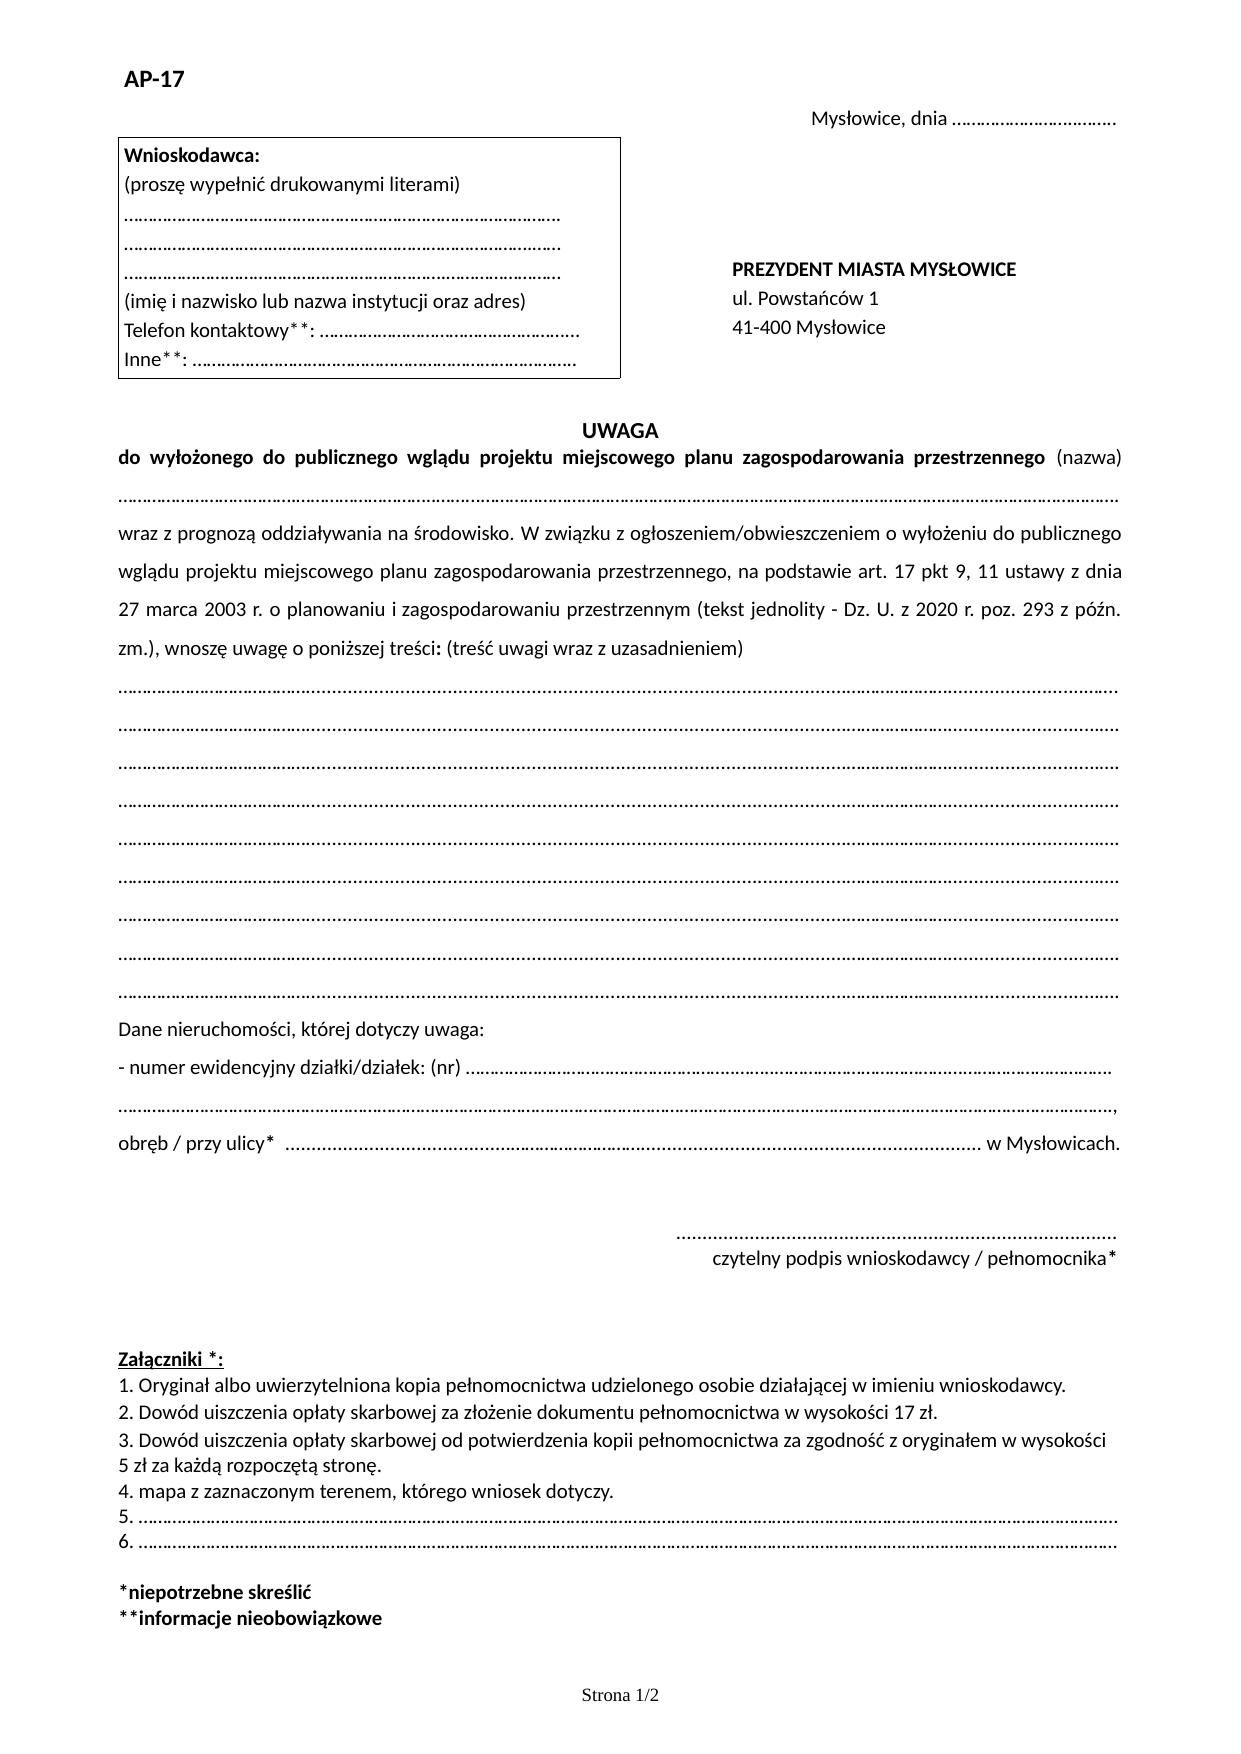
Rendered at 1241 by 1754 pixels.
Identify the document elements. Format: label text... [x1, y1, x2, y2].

text ……………………………………………………………………………………………………………………..………………………………………………………………., obręb / przy ulicy* ...........................................………………………................................................................. w Mysłowicach. [118, 1092, 1122, 1156]
text 4. mapa z zaznaczonym terenem, którego wniosek dotyczy. [118, 1478, 1122, 1503]
table_cell [621, 250, 726, 378]
text do wyłożonego do publicznego wglądu projektu miejscowego planu zagospodarowania przestrzennego (nazwa) ……………………………….………………………..……...……………………………………………………………………………………………………………………. wraz z prognozą oddziaływania na środowisko. W związku z ogłoszeniem/obwieszczeniem o wyłożeniu do publicznego wglądu projektu miejscowego planu zagospodarowania przestrzennego, na podstawie art. 17 pkt 9, 11 ustawy z dnia 27 marca 2003 r. o planowaniu i zagospodarowaniu przestrzennym (tekst jednolity - Dz. U. z 2020 r. poz. 293 z późn. zm.), wnoszę uwagę o poniższej treści: (treść uwagi wraz z uzasadnieniem) [118, 444, 1122, 660]
table_header [620, 58, 1123, 100]
text *niepotrzebne skreślić [118, 1579, 1122, 1605]
table_cell [118, 100, 620, 137]
text 2. Dowód uiszczenia opłaty skarbowej za złożenie dokumentu pełnomocnictwa w wysokości 17 zł. [118, 1399, 1122, 1425]
text 5. …………………………………………………………………………………………………………………………………………………………………………………... [118, 1503, 1122, 1529]
text Załączniki *: [118, 1346, 1122, 1372]
text **informacje nieobowiązkowe [118, 1605, 1122, 1630]
text 3. Dowód uiszczenia opłaty skarbowej od potwierdzenia kopii pełnomocnictwa za zgodność z oryginałem w wysokości 5 zł za każdą rozpoczętą stronę. [118, 1427, 1122, 1478]
table_cell [621, 137, 1123, 250]
text ………………………………….......................................................................................................…………………..........................……. [118, 673, 1122, 698]
text - numer ewidencyjny działki/działek: (nr) ………………………………………………..……..………………………………...…………………………. [118, 1054, 1122, 1079]
text czytelny podpis wnioskodawcy / pełnomocnika* [118, 1245, 1122, 1270]
text 6. …………………………………………………………………………………………………………………………………………………………………………………… [118, 1529, 1122, 1554]
table_header AP-17 [118, 58, 620, 100]
table_cell Wnioskodawca: (proszę wypełnić drukowanymi literami) ………………………………………………………………………………. ………………………………………………………………………….…… ………………………………………………………….…………………… (imię i nazwisko lub nazwa instytucji oraz adres) Telefon kontaktowy**: ……………………………………………... Inne**: …………………………………………………………………….. [119, 138, 620, 378]
table_cell Mysłowice, dnia ……………………..…….. [620, 100, 1123, 137]
text .................................................................................... [118, 1219, 1122, 1245]
table_cell PREZYDENT MIASTA MYSŁOWICE ul. Powstańców 1 41-400 Mysłowice [726, 250, 1123, 378]
text ………………………………….......................................................................................................………………….............................….………………………………….......................................................................................................………………….............................….………………………………….......................................................................................................………………….............................….………………………………….......................................................................................................………………….............................….………………………………….......................................................................................................………………….............................….………………………………….......................................................................................................………………….............................….………………………………….......................................................................................................………………….............................….………………………………….......................................................................................................………………….............................…. [118, 711, 1122, 1003]
text Dane nieruchomości, której dotyczy uwaga: [118, 1016, 1122, 1041]
text 1. Oryginał albo uwierzytelniona kopia pełnomocnictwa udzielonego osobie działającej w imieniu wnioskodawcy. [118, 1372, 1122, 1397]
text UWAGA [118, 416, 1122, 444]
